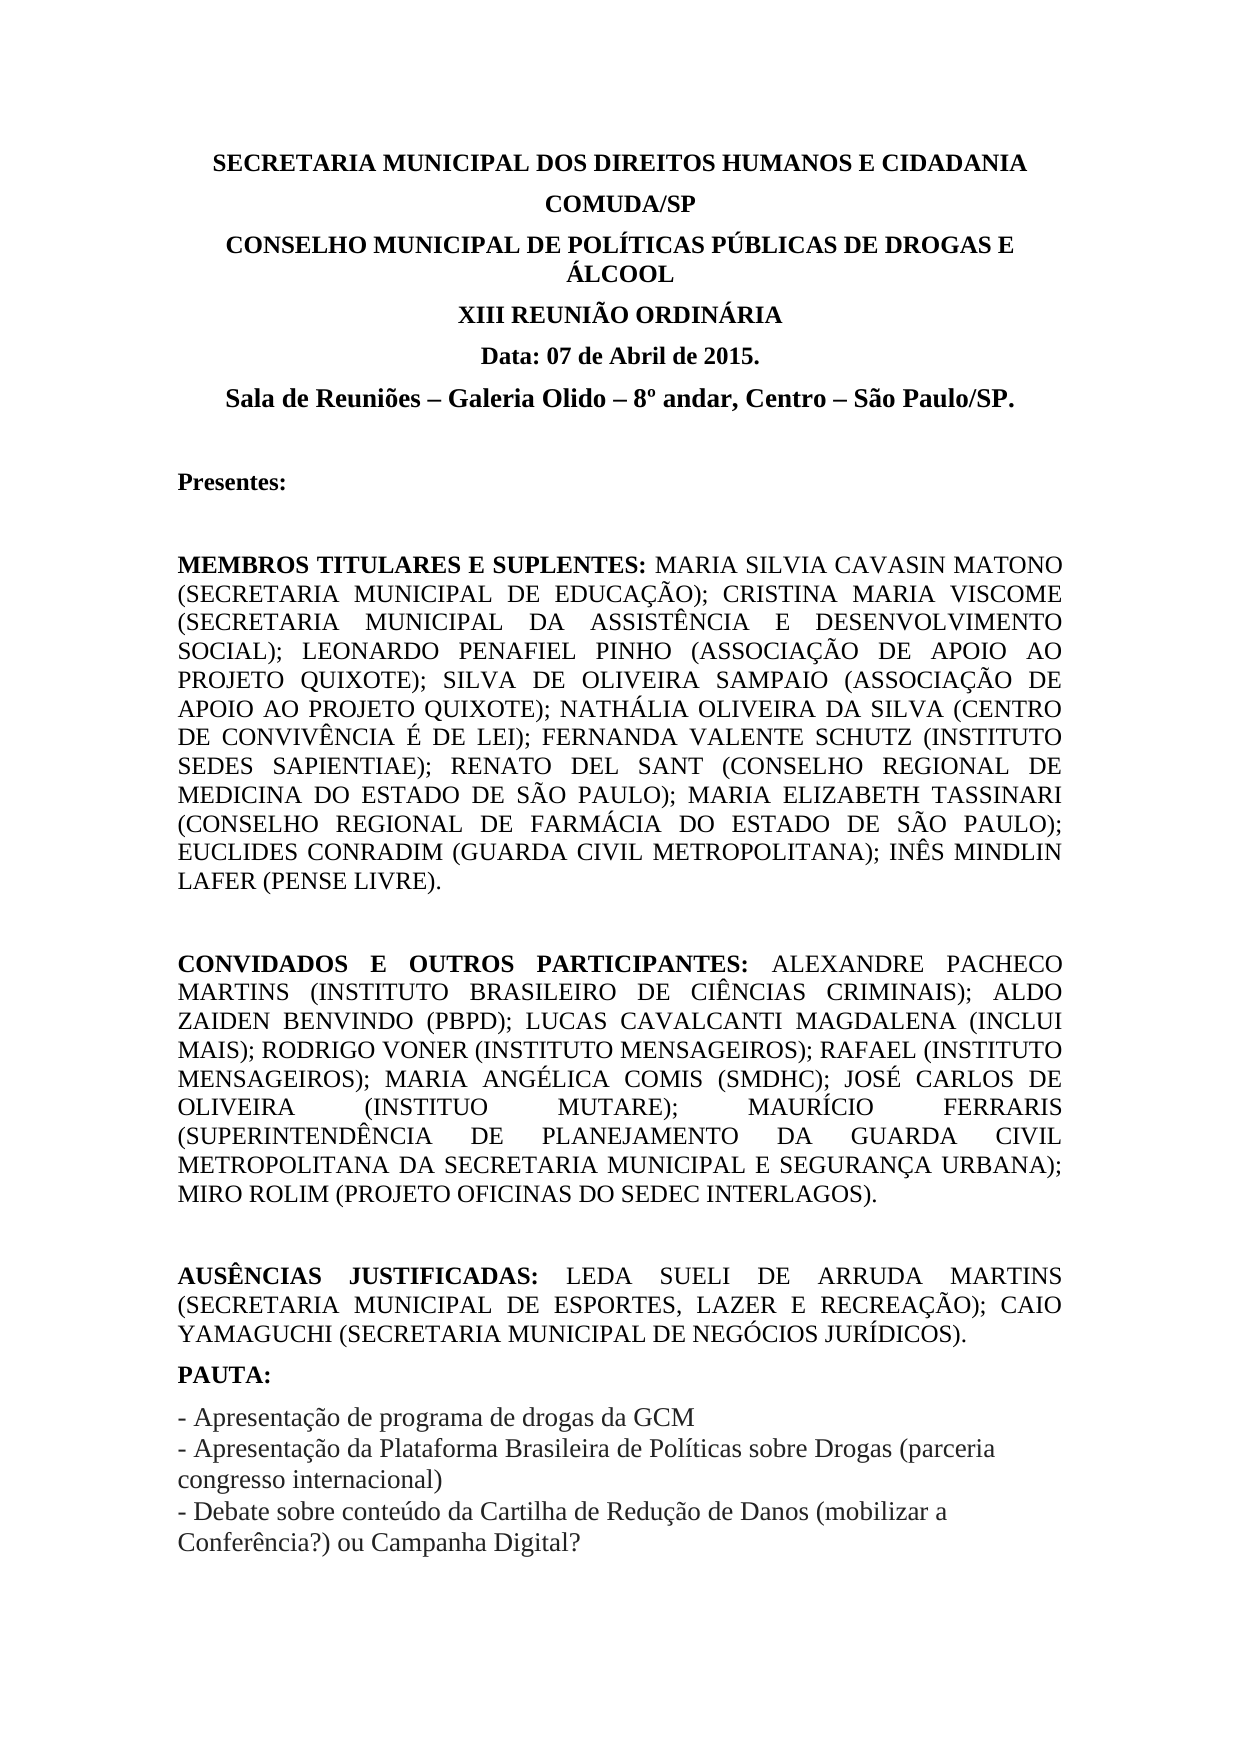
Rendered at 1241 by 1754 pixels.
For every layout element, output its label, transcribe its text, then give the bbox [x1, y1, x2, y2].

text Data: 07 de Abril de 2015. [177, 341, 1063, 370]
text PAUTA: [177, 1360, 1063, 1389]
text AUSÊNCIAS JUSTIFICADAS: LEDA SUELI DE ARRUDA MARTINS (SECRETARIA MUNICIPAL DE ESPORTES, LAZER E RECREAÇÃO); CAIO YAMAGUCHI (SECRETARIA MUNICIPAL DE NEGÓCIOS JURÍDICOS). [177, 1261, 1063, 1347]
text MEMBROS TITULARES E SUPLENTES: MARIA SILVIA CAVASIN MATONO (SECRETARIA MUNICIPAL DE EDUCAÇÃO); CRISTINA MARIA VISCOME (SECRETARIA MUNICIPAL DA ASSISTÊNCIA E DESENVOLVIMENTO SOCIAL); LEONARDO PENAFIEL PINHO (ASSOCIAÇÃO DE APOIO AO PROJETO QUIXOTE); SILVA DE OLIVEIRA SAMPAIO (ASSOCIAÇÃO DE APOIO AO PROJETO QUIXOTE); NATHÁLIA OLIVEIRA DA SILVA (CENTRO DE CONVIVÊNCIA É DE LEI); FERNANDA VALENTE SCHUTZ (INSTITUTO SEDES SAPIENTIAE); RENATO DEL SANT (CONSELHO REGIONAL DE MEDICINA DO ESTADO DE SÃO PAULO); MARIA ELIZABETH TASSINARI (CONSELHO REGIONAL DE FARMÁCIA DO ESTADO DE SÃO PAULO); EUCLIDES CONRADIM (GUARDA CIVIL METROPOLITANA); INÊS MINDLIN LAFER (PENSE LIVRE). [177, 550, 1063, 895]
text CONVIDADOS E OUTROS PARTICIPANTES: ALEXANDRE PACHECO MARTINS (INSTITUTO BRASILEIRO DE CIÊNCIAS CRIMINAIS); ALDO ZAIDEN BENVINDO (PBPD); LUCAS CAVALCANTI MAGDALENA (INCLUI MAIS); RODRIGO VONER (INSTITUTO MENSAGEIROS); RAFAEL (INSTITUTO MENSAGEIROS); MARIA ANGÉLICA COMIS (SMDHC); JOSÉ CARLOS DE OLIVEIRA (INSTITUO MUTARE); MAURÍCIO FERRARIS (SUPERINTENDÊNCIA DE PLANEJAMENTO DA GUARDA CIVIL METROPOLITANA DA SECRETARIA MUNICIPAL E SEGURANÇA URBANA); MIRO ROLIM (PROJETO OFICINAS DO SEDEC INTERLAGOS). [177, 949, 1063, 1207]
text - Debate sobre conteúdo da Cartilha de Redução de Danos (mobilizar a Conferência?) ou Campanha Digital? [177, 1495, 1063, 1557]
text CONSELHO MUNICIPAL DE POLÍTICAS PÚBLICAS DE DROGAS E ÁLCOOL [177, 230, 1063, 288]
text - Apresentação de programa de drogas da GCM [177, 1401, 1063, 1432]
text XIII REUNIÃO ORDINÁRIA [177, 300, 1063, 329]
text COMUDA/SP [177, 189, 1063, 218]
text - Apresentação da Plataforma Brasileira de Políticas sobre Drogas (parceria congresso internacional) [177, 1432, 1063, 1495]
text SECRETARIA MUNICIPAL DOS DIREITOS HUMANOS E CIDADANIA [177, 148, 1063, 176]
text Sala de Reuniões – Galeria Olido – 8º andar, Centro – São Paulo/SP. [177, 383, 1063, 414]
text Presentes: [177, 467, 1063, 496]
